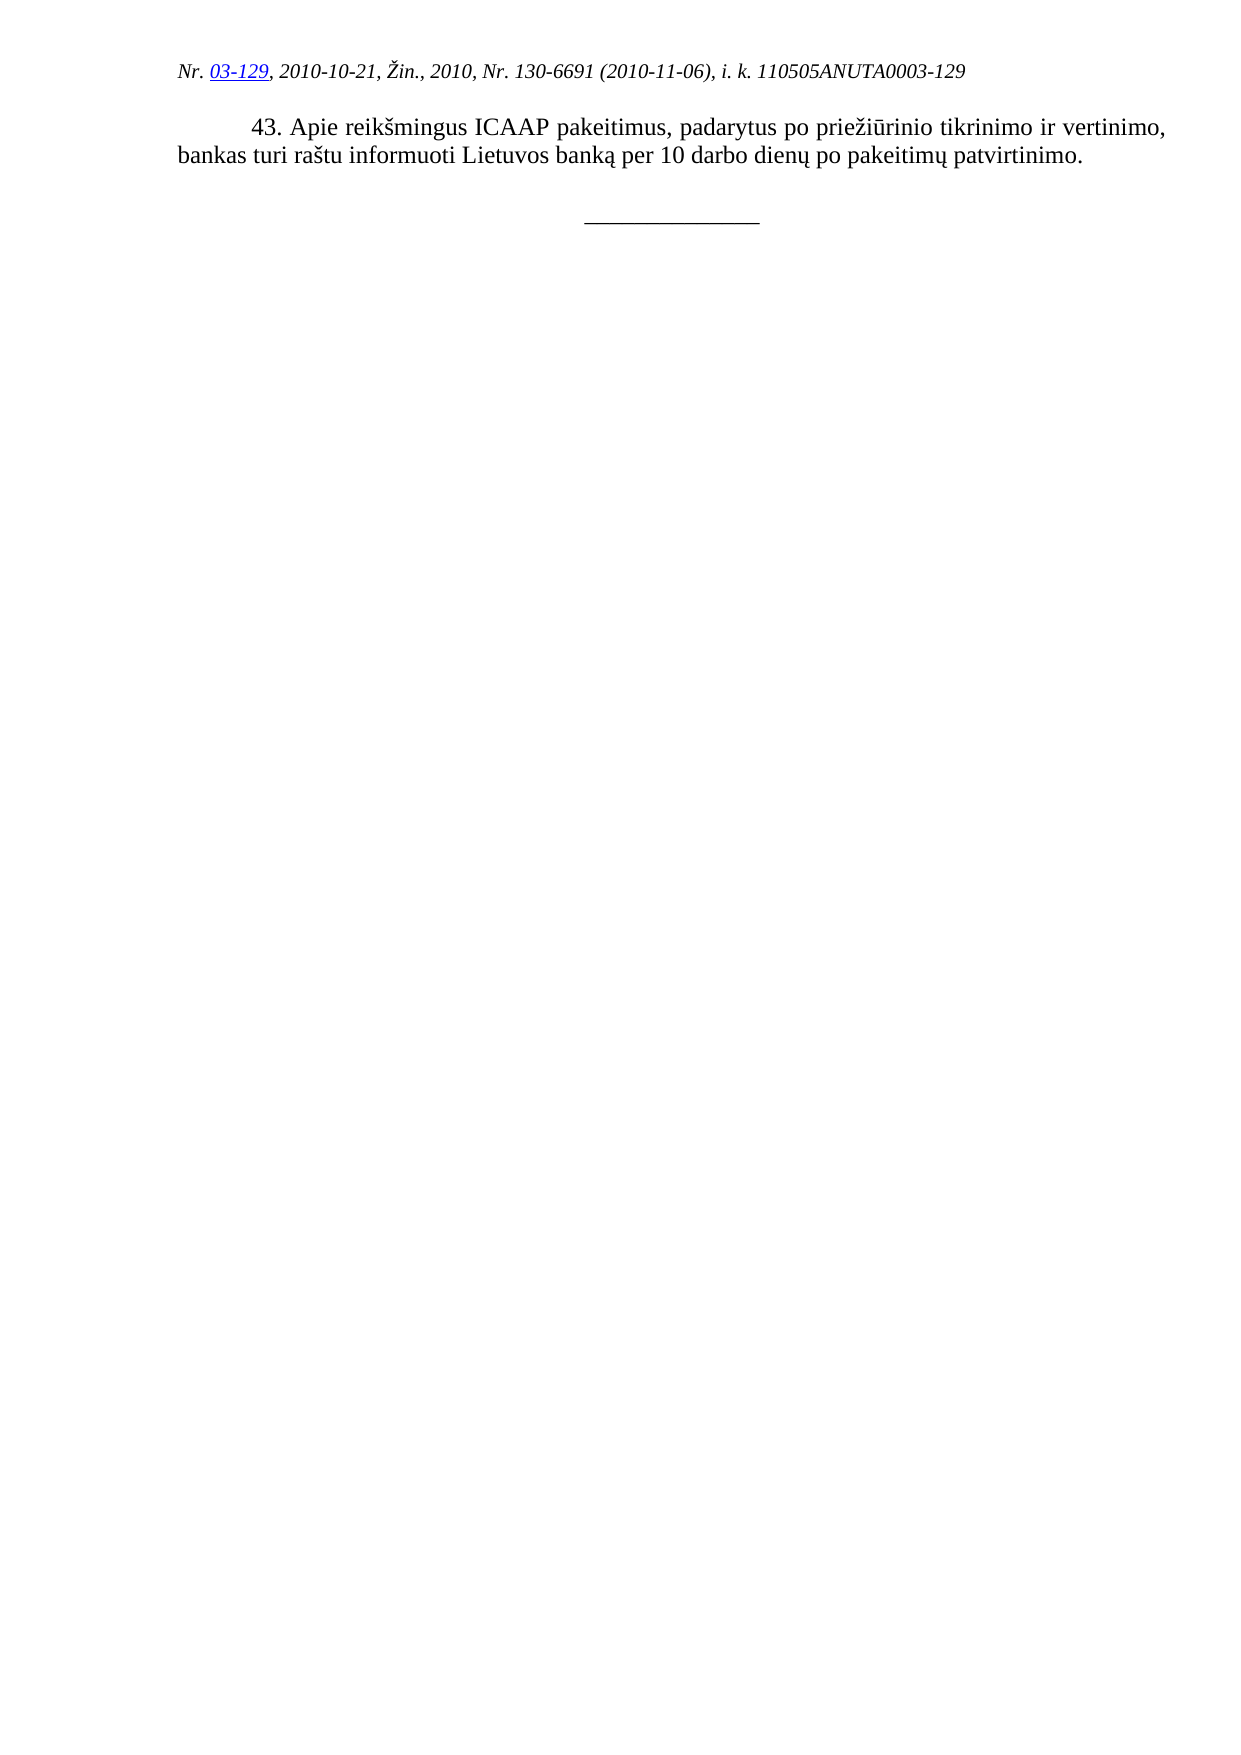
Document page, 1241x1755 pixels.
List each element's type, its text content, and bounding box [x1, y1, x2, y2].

text 43. Apie reikšmingus ICAAP pakeitimus, padarytus po priežiūrinio tikrinimo ir vertinimo, bankas turi raštu informuoti Lietuvos banką per 10 darbo dienų po pakeitimų patvirtinimo. [177, 112, 1166, 169]
text Nr. 03-129, 2010-10-21, Žin., 2010, Nr. 130-6691 (2010-11-06), i. k. 110505ANUTA0003-129 [177, 59, 1166, 83]
text ______________ [177, 198, 1166, 227]
